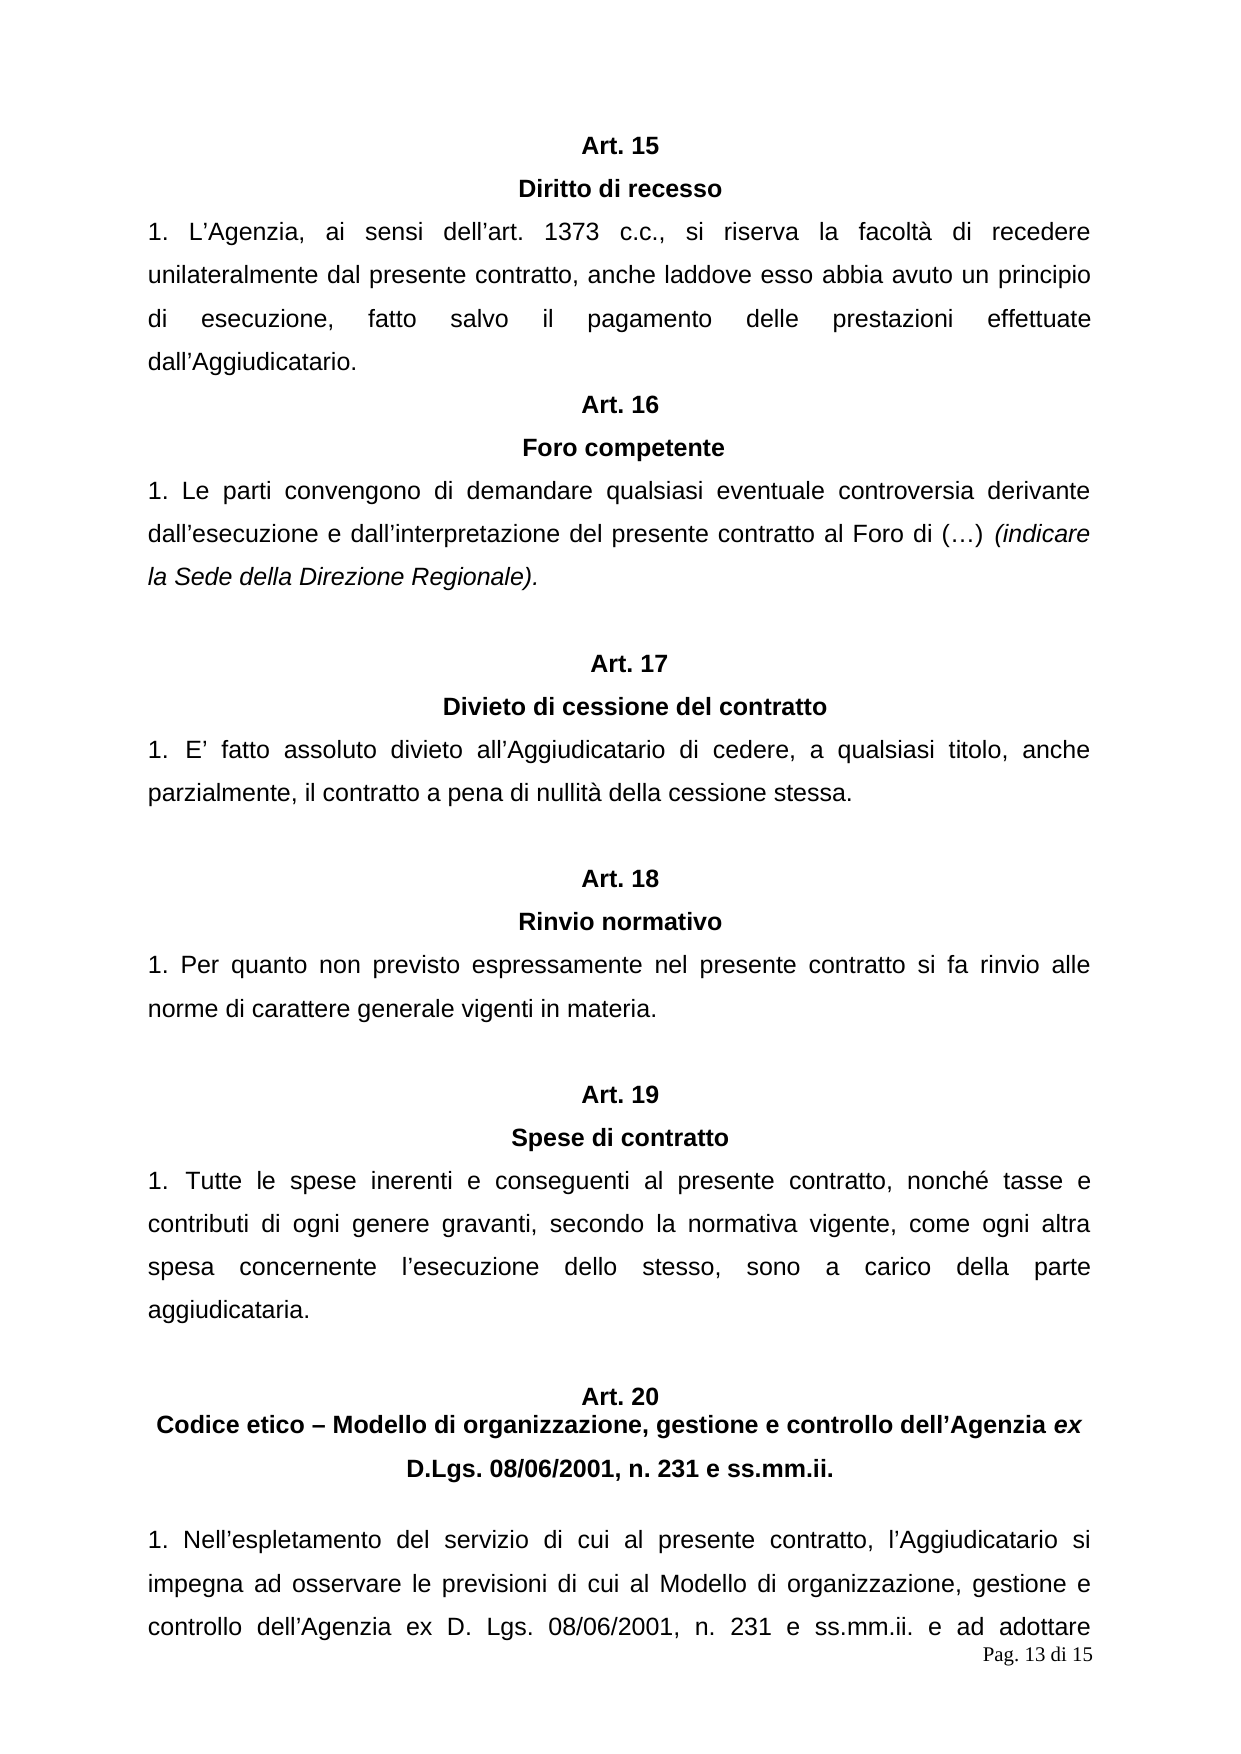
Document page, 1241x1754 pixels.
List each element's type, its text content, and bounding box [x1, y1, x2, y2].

text Spese di contratto [148, 1123, 1092, 1152]
text Codice etico – Modello di organizzazione, gestione e controllo dell’Agenzia ex D.Lgs. 08/06/2001, n. 231 e ss.mm.ii. [148, 1410, 1092, 1482]
text Rinvio normativo [148, 907, 1092, 936]
text 1. L’Agenzia, ai sensi dell’art. 1373 c.c., si riserva la facoltà di recedere unilateralmente dal presente contratto, anche laddove esso abbia avuto un principio di esecuzione, fatto salvo il pagamento delle prestazioni effettuate dall’Aggiudicatario. [148, 217, 1092, 375]
text Art. 17 [148, 648, 1092, 677]
text 1. Tutte le spese inerenti e conseguenti al presente contratto, nonché tasse e contributi di ogni genere gravanti, secondo la normativa vigente, come ogni altra spesa concernente l’esecuzione dello stesso, sono a carico della parte aggiudicataria. [148, 1166, 1092, 1324]
text Art. 18 [148, 864, 1092, 893]
text Art. 15 [148, 131, 1092, 160]
text Art. 19 [148, 1080, 1092, 1108]
text 1. Nell’espletamento del servizio di cui al presente contratto, l’Aggiudicatario si impegna ad osservare le previsioni di cui al Modello di organizzazione, gestione e controllo dell’Agenzia ex D. Lgs. 08/06/2001, n. 231 e ss.mm.ii. e ad adottare [148, 1525, 1092, 1640]
text Divieto di cessione del contratto [148, 692, 1092, 720]
text 1. Le parti convengono di demandare qualsiasi eventuale controversia derivante dall’esecuzione e dall’interpretazione del presente contratto al Foro di (…) (indicare la Sede della Direzione Regionale). [148, 476, 1092, 591]
text Art. 16 [148, 390, 1092, 418]
text Diritto di recesso [148, 174, 1092, 203]
text Foro competente [148, 433, 1092, 462]
text Art. 20 [148, 1382, 1092, 1410]
text 1. E’ fatto assoluto divieto all’Aggiudicatario di cedere, a qualsiasi titolo, anche parzialmente, il contratto a pena di nullità della cessione stessa. [148, 735, 1092, 807]
text 1. Per quanto non previsto espressamente nel presente contratto si fa rinvio alle norme di carattere generale vigenti in materia. [148, 950, 1092, 1022]
